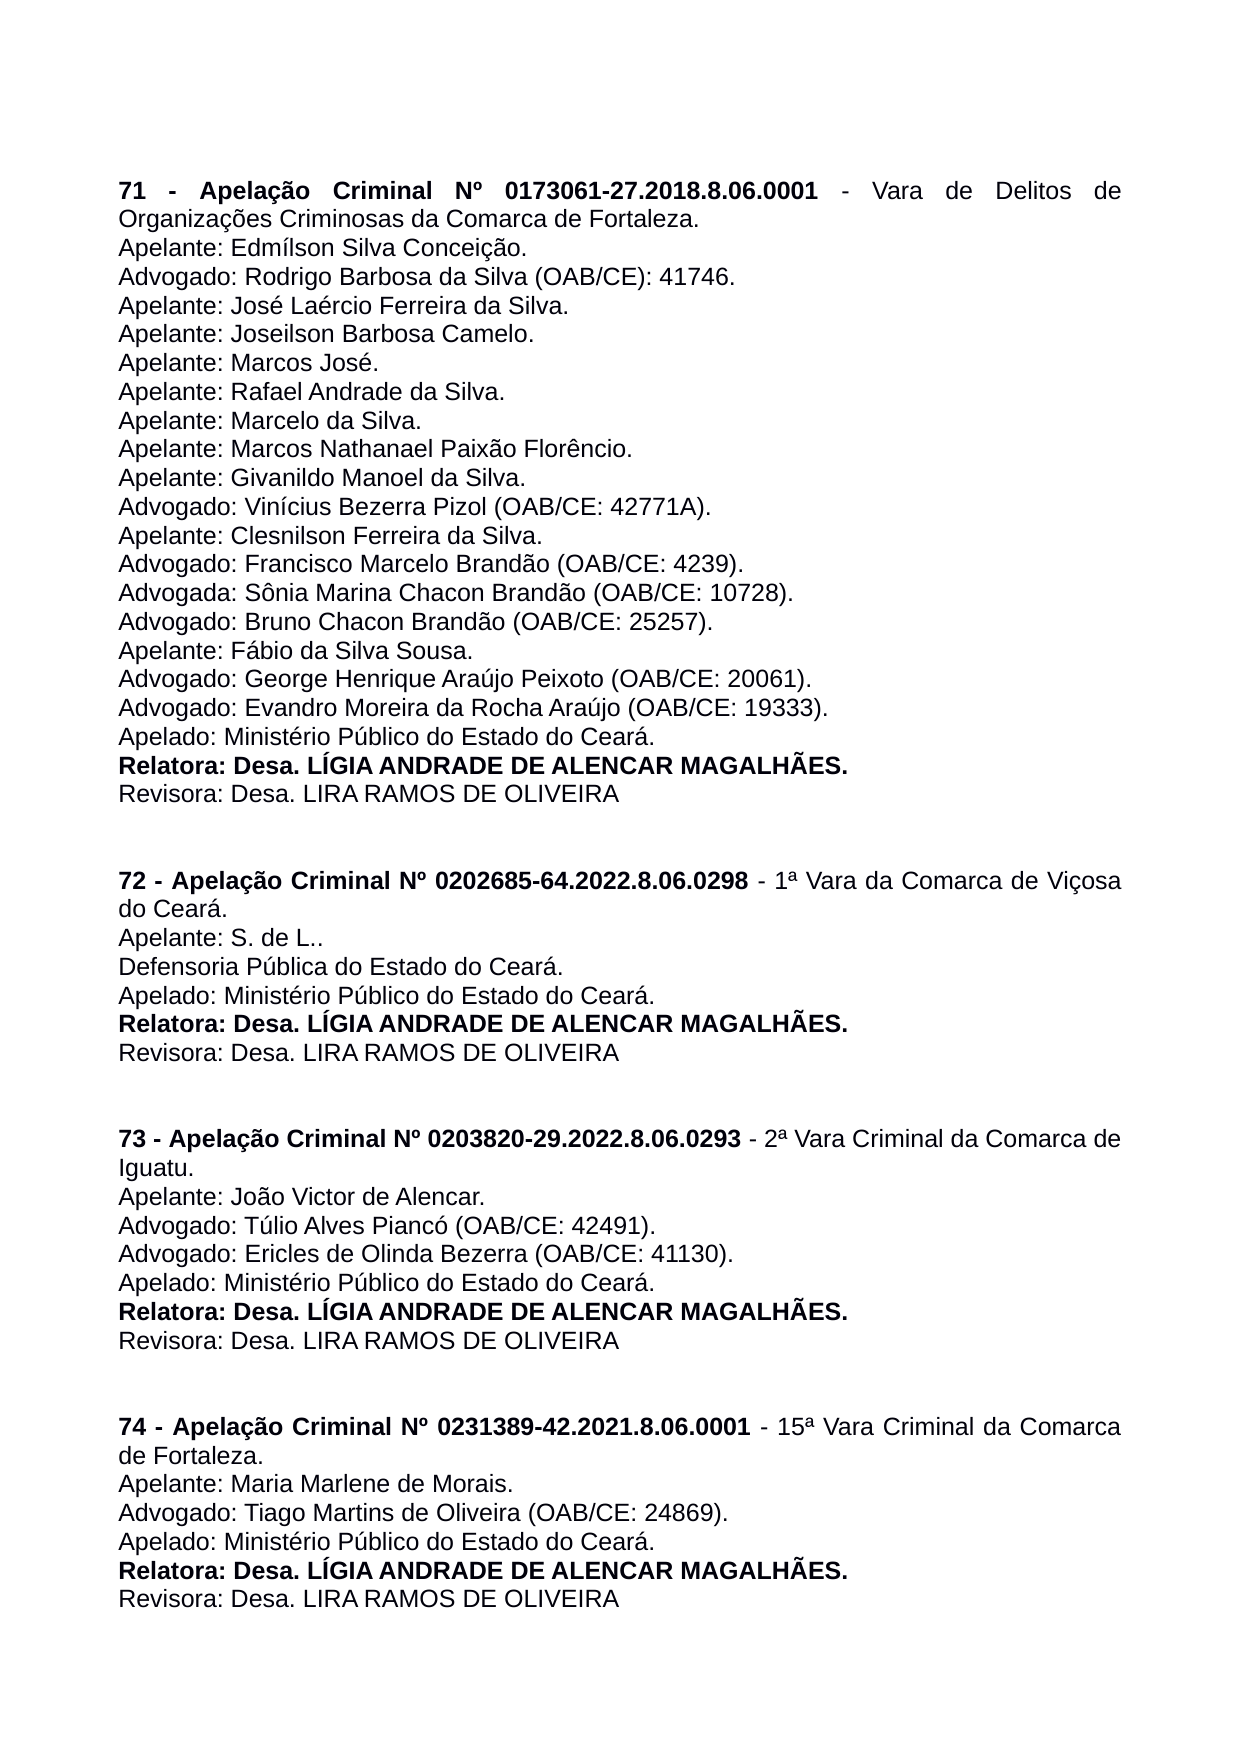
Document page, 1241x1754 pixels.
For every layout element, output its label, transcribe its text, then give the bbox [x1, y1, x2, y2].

text Apelante: José Laércio Ferreira da Silva. [118, 291, 1122, 319]
text Advogado: Bruno Chacon Brandão (OAB/CE: 25257). [118, 607, 1122, 636]
text Revisora: Desa. LIRA RAMOS DE OLIVEIRA [118, 1326, 1122, 1354]
text Advogado: Francisco Marcelo Brandão (OAB/CE: 4239). [118, 549, 1122, 578]
text Apelante: Edmílson Silva Conceição. [118, 233, 1122, 262]
text Apelante: Maria Marlene de Morais. [118, 1469, 1122, 1498]
text Apelado: Ministério Público do Estado do Ceará. [118, 981, 1122, 1009]
text Advogado: Vinícius Bezerra Pizol (OAB/CE: 42771A). [118, 492, 1122, 521]
text Apelante: Fábio da Silva Sousa. [118, 636, 1122, 664]
text Revisora: Desa. LIRA RAMOS DE OLIVEIRA [118, 779, 1122, 808]
text Advogado: Rodrigo Barbosa da Silva (OAB/CE): 41746. [118, 262, 1122, 291]
text Advogado: Tiago Martins de Oliveira (OAB/CE: 24869). [118, 1498, 1122, 1527]
text Relatora: Desa. LÍGIA ANDRADE DE ALENCAR MAGALHÃES. [118, 1009, 1122, 1038]
text 74 - Apelação Criminal Nº 0231389-42.2021.8.06.0001 - 15ª Vara Criminal da Comarca de Fortaleza. [118, 1412, 1122, 1469]
text Relatora: Desa. LÍGIA ANDRADE DE ALENCAR MAGALHÃES. [118, 751, 1122, 779]
text Advogado: Ericles de Olinda Bezerra (OAB/CE: 41130). [118, 1239, 1122, 1268]
text Apelante: João Victor de Alencar. [118, 1182, 1122, 1211]
text 72 - Apelação Criminal Nº 0202685-64.2022.8.06.0298 - 1ª Vara da Comarca de Viçosa do Ceará. [118, 866, 1122, 923]
text Revisora: Desa. LIRA RAMOS DE OLIVEIRA [118, 1038, 1122, 1067]
text Apelante: Joseilson Barbosa Camelo. [118, 319, 1122, 348]
text Advogada: Sônia Marina Chacon Brandão (OAB/CE: 10728). [118, 578, 1122, 607]
text Apelante: Rafael Andrade da Silva. [118, 377, 1122, 406]
text Apelante: S. de L.. [118, 923, 1122, 952]
text Advogado: Evandro Moreira da Rocha Araújo (OAB/CE: 19333). [118, 693, 1122, 722]
text Apelante: Marcos Nathanael Paixão Florêncio. [118, 434, 1122, 463]
text Relatora: Desa. LÍGIA ANDRADE DE ALENCAR MAGALHÃES. [118, 1556, 1122, 1584]
text Advogado: Túlio Alves Piancó (OAB/CE: 42491). [118, 1211, 1122, 1239]
text Apelado: Ministério Público do Estado do Ceará. [118, 1527, 1122, 1556]
text Defensoria Pública do Estado do Ceará. [118, 952, 1122, 981]
text Apelante: Givanildo Manoel da Silva. [118, 463, 1122, 492]
text Relatora: Desa. LÍGIA ANDRADE DE ALENCAR MAGALHÃES. [118, 1297, 1122, 1326]
text Apelante: Clesnilson Ferreira da Silva. [118, 521, 1122, 549]
text Apelado: Ministério Público do Estado do Ceará. [118, 1268, 1122, 1297]
text Advogado: George Henrique Araújo Peixoto (OAB/CE: 20061). [118, 664, 1122, 693]
text Apelante: Marcos José. [118, 348, 1122, 377]
text 71 - Apelação Criminal Nº 0173061-27.2018.8.06.0001 - Vara de Delitos de Organizações Criminosas da Comarca de Fortaleza. [118, 176, 1122, 233]
text 73 - Apelação Criminal Nº 0203820-29.2022.8.06.0293 - 2ª Vara Criminal da Comarca de Iguatu. [118, 1124, 1122, 1182]
text Revisora: Desa. LIRA RAMOS DE OLIVEIRA [118, 1584, 1122, 1613]
text Apelante: Marcelo da Silva. [118, 406, 1122, 434]
text Apelado: Ministério Público do Estado do Ceará. [118, 722, 1122, 751]
